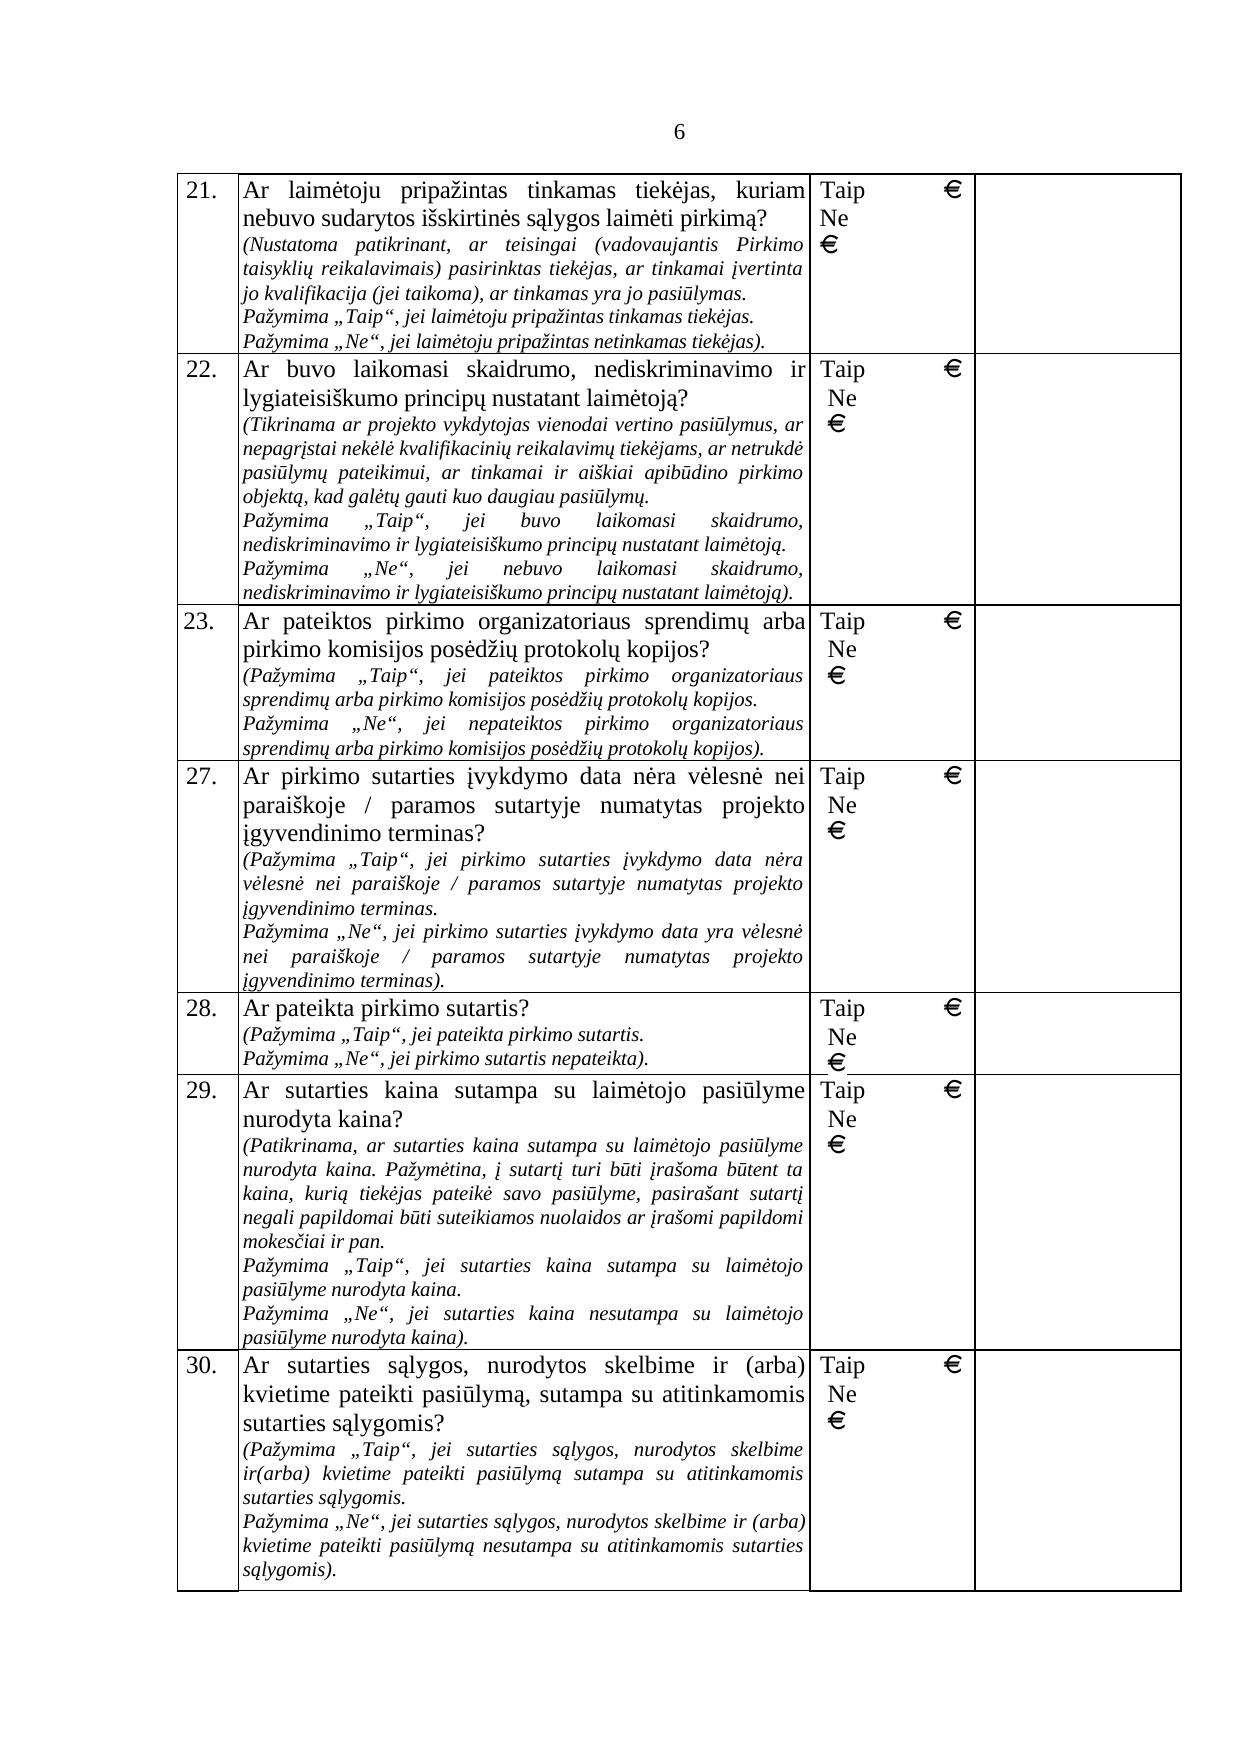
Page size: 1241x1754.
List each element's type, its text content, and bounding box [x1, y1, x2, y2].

table_cell Ar pirkimo sutarties įvykdymo data nėra vėlesnė nei paraiškoje / paramos sutartyje numatytas projekto įgyvendinimo terminas? (Pažymima „Taip“, jei pirkimo sutarties įvykdymo data nėra vėlesnė nei paraiškoje / paramos sutartyje numatytas projekto įgyvendinimo terminas. Pažymima „Ne“, jei pirkimo sutarties įvykdymo data yra vėlesnė nei paraiškoje / paramos sutartyje numatytas projekto įgyvendinimo terminas). [239, 761, 809, 992]
table_cell [976, 761, 1180, 992]
table_cell 23. [178, 605, 238, 759]
table_cell Taip  Ne  [943, 993, 974, 1073]
table_cell [976, 1351, 1180, 1590]
table_cell Ar pateikta pirkimo sutartis? (Pažymima „Taip“, jei pateikta pirkimo sutartis. Pažymima „Ne“, jei pirkimo sutartis nepateikta). [239, 993, 809, 1073]
table_cell Taip  Ne  [811, 606, 974, 759]
table_cell Taip  Ne  [811, 761, 974, 992]
table_cell Ar sutarties sąlygos, nurodytos skelbime ir (arba) kvietime pateikti pasiūlymą, sutampa su atitinkamomis sutarties sąlygomis? (Pažymima „Taip“, jei sutarties sąlygos, nurodytos skelbime ir(arba) kvietime pateikti pasiūlymą sutampa su atitinkamomis sutarties sąlygomis. Pažymima „Ne“, jei sutarties sąlygos, nurodytos skelbime ir (arba) kvietime pateikti pasiūlymą nesutampa su atitinkamomis sutarties sąlygomis). [239, 1350, 809, 1590]
table_cell Taip  Ne  [811, 1351, 974, 1590]
table_cell 30. [178, 1351, 238, 1590]
table_cell Taip  Ne  [811, 1075, 974, 1349]
table_cell [976, 354, 1180, 604]
table_cell [976, 1075, 1180, 1349]
table_cell Taip  Ne  [811, 354, 974, 604]
table_cell 27. [178, 761, 238, 992]
table_cell 22. [178, 354, 238, 604]
table_cell 28. [178, 993, 238, 1073]
table_cell Taip  Ne  [811, 175, 974, 353]
table_cell [976, 606, 1180, 759]
table_cell Ar sutarties kaina sutampa su laimėtojo pasiūlyme nurodyta kaina? (Patikrinama, ar sutarties kaina sutampa su laimėtojo pasiūlyme nurodyta kaina. Pažymėtina, į sutartį turi būti įrašoma būtent ta kaina, kurią tiekėjas pateikė savo pasiūlyme, pasirašant sutartį negali papildomai būti suteikiamos nuolaidos ar įrašomi papildomi mokesčiai ir pan. Pažymima „Taip“, jei sutarties kaina sutampa su laimėtojo pasiūlyme nurodyta kaina. Pažymima „Ne“, jei sutarties kaina nesutampa su laimėtojo pasiūlyme nurodyta kaina). [239, 1075, 809, 1349]
table_cell Taip  Ne  [811, 993, 827, 1073]
table_cell [976, 993, 1180, 1073]
table_cell [976, 175, 1180, 353]
table_cell 21. [178, 174, 238, 353]
table_cell 29. [178, 1075, 238, 1349]
